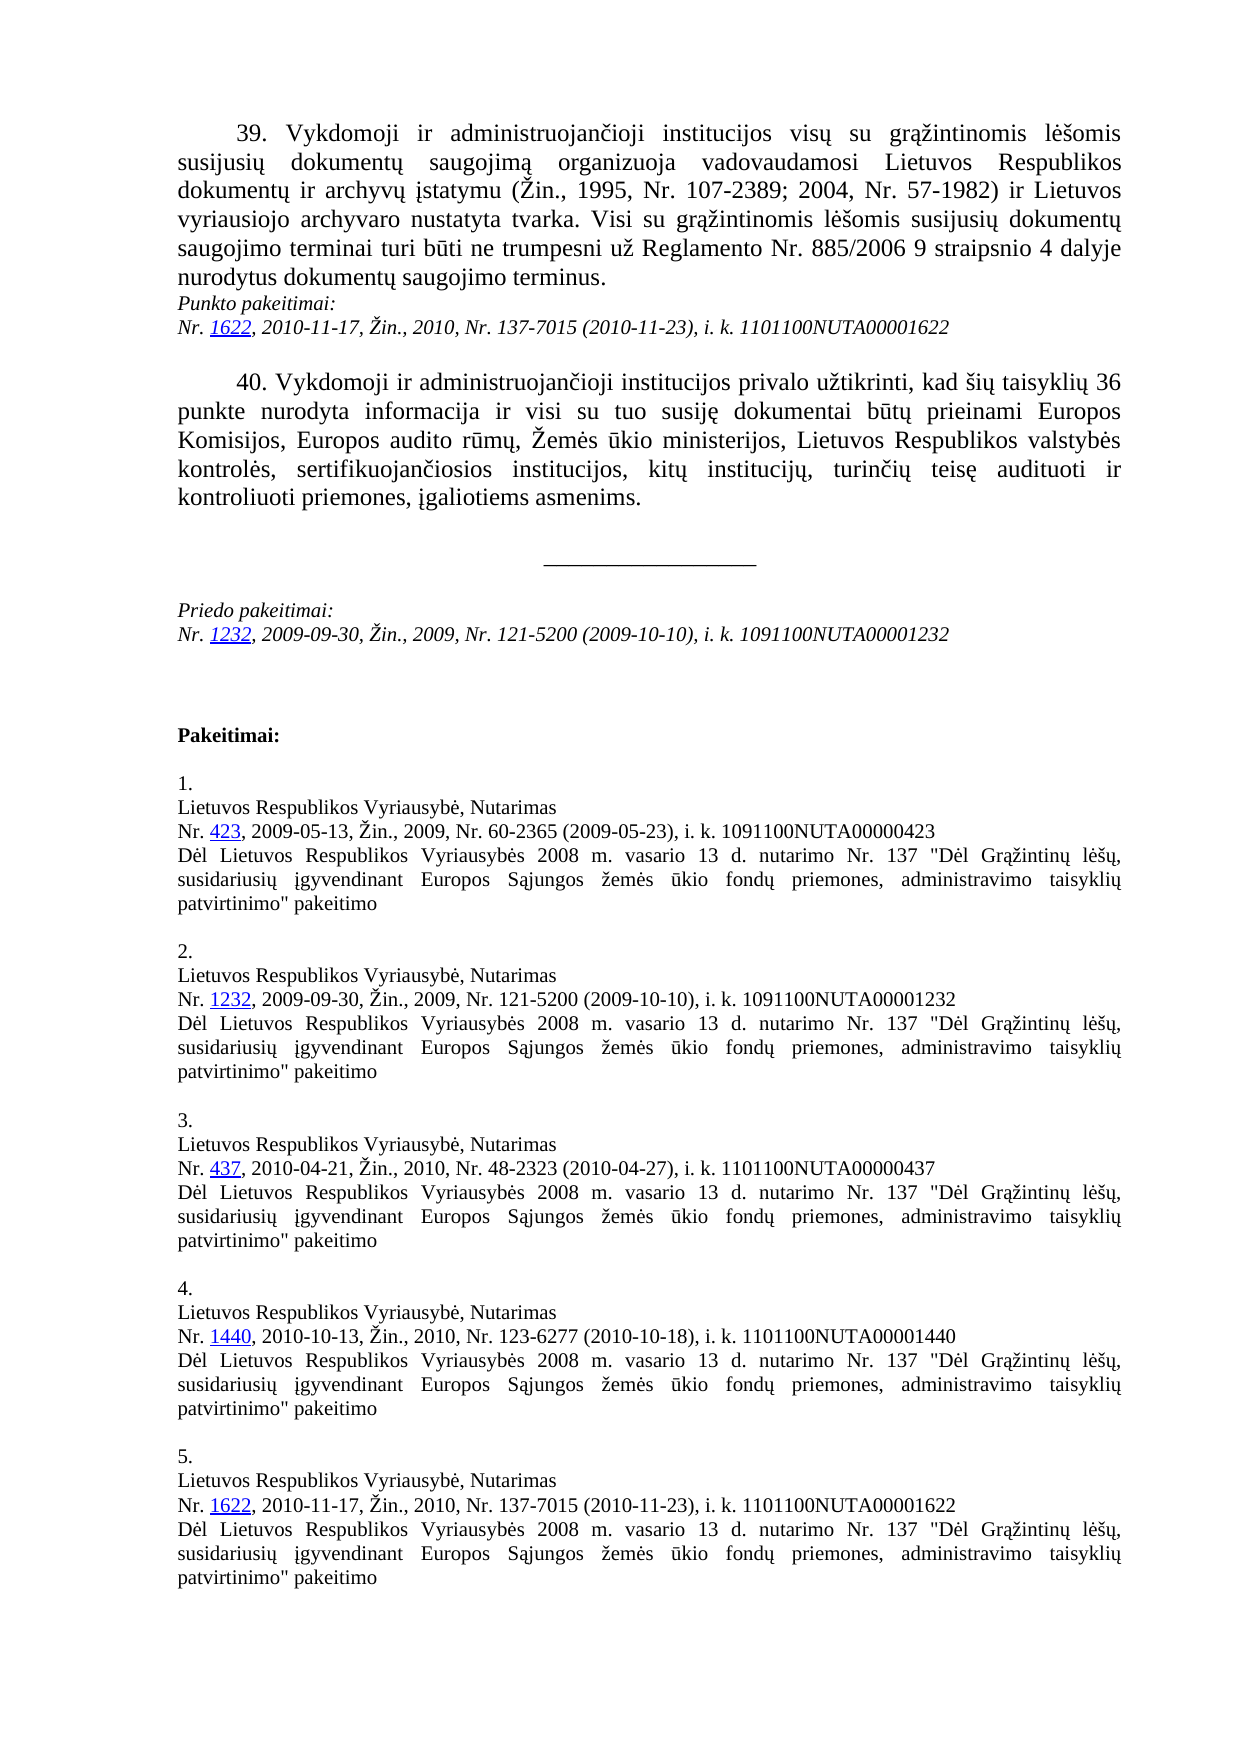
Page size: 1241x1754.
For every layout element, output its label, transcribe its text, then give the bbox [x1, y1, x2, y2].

text 40. Vykdomoji ir administruojančioji institucijos privalo užtikrinti, kad šių taisyklių 36 punkte nurodyta informacija ir visi su tuo susiję dokumentai būtų prieinami Europos Komisijos, Europos audito rūmų, Žemės ūkio ministerijos, Lietuvos Respublikos valstybės kontrolės, sertifikuojančiosios institucijos, kitų institucijų, turinčių teisę audituoti ir kontroliuoti priemones, įgaliotiems asmenims. [177, 367, 1122, 511]
text 3. [177, 1107, 1122, 1132]
text 39. Vykdomoji ir administruojančioji institucijos visų su grąžintinomis lėšomis susijusių dokumentų saugojimą organizuoja vadovaudamosi Lietuvos Respublikos dokumentų ir archyvų įstatymu (Žin., 1995, Nr. 107-2389; 2004, Nr. 57-1982) ir Lietuvos vyriausiojo archyvaro nustatyta tvarka. Visi su grąžintinomis lėšomis susijusių dokumentų saugojimo terminai turi būti ne trumpesni už Reglamento Nr. 885/2006 9 straipsnio 4 dalyje nurodytus dokumentų saugojimo terminus. [177, 118, 1122, 291]
text Nr. 423, 2009-05-13, Žin., 2009, Nr. 60-2365 (2009-05-23), i. k. 1091100NUTA00000423 [177, 819, 1122, 843]
text Lietuvos Respublikos Vyriausybė, Nutarimas [177, 1468, 1122, 1492]
text Lietuvos Respublikos Vyriausybė, Nutarimas [177, 1132, 1122, 1156]
text 1. [177, 771, 1122, 795]
text Nr. 1232, 2009-09-30, Žin., 2009, Nr. 121-5200 (2009-10-10), i. k. 1091100NUTA00001232 [177, 987, 1122, 1011]
text Nr. 437, 2010-04-21, Žin., 2010, Nr. 48-2323 (2010-04-27), i. k. 1101100NUTA00000437 [177, 1156, 1122, 1180]
text Lietuvos Respublikos Vyriausybė, Nutarimas [177, 1300, 1122, 1324]
text Punkto pakeitimai: [177, 291, 1122, 315]
text Lietuvos Respublikos Vyriausybė, Nutarimas [177, 963, 1122, 987]
text Nr. 1622, 2010-11-17, Žin., 2010, Nr. 137-7015 (2010-11-23), i. k. 1101100NUTA00001622 [177, 315, 1122, 339]
text _________________ [177, 540, 1122, 569]
text Nr. 1440, 2010-10-13, Žin., 2010, Nr. 123-6277 (2010-10-18), i. k. 1101100NUTA00001440 [177, 1324, 1122, 1348]
text Dėl Lietuvos Respublikos Vyriausybės 2008 m. vasario 13 d. nutarimo Nr. 137 "Dėl Grąžintinų lėšų, susidariusių įgyvendinant Europos Sąjungos žemės ūkio fondų priemones, administravimo taisyklių patvirtinimo" pakeitimo [177, 1348, 1122, 1420]
text 5. [177, 1444, 1122, 1468]
text Priedo pakeitimai: [177, 597, 1122, 622]
text 2. [177, 939, 1122, 963]
text Dėl Lietuvos Respublikos Vyriausybės 2008 m. vasario 13 d. nutarimo Nr. 137 "Dėl Grąžintinų lėšų, susidariusių įgyvendinant Europos Sąjungos žemės ūkio fondų priemones, administravimo taisyklių patvirtinimo" pakeitimo [177, 1011, 1122, 1083]
text Nr. 1232, 2009-09-30, Žin., 2009, Nr. 121-5200 (2009-10-10), i. k. 1091100NUTA00001232 [177, 622, 1122, 646]
text Dėl Lietuvos Respublikos Vyriausybės 2008 m. vasario 13 d. nutarimo Nr. 137 "Dėl Grąžintinų lėšų, susidariusių įgyvendinant Europos Sąjungos žemės ūkio fondų priemones, administravimo taisyklių patvirtinimo" pakeitimo [177, 843, 1122, 915]
text 4. [177, 1276, 1122, 1300]
text Nr. 1622, 2010-11-17, Žin., 2010, Nr. 137-7015 (2010-11-23), i. k. 1101100NUTA00001622 [177, 1492, 1122, 1517]
text Dėl Lietuvos Respublikos Vyriausybės 2008 m. vasario 13 d. nutarimo Nr. 137 "Dėl Grąžintinų lėšų, susidariusių įgyvendinant Europos Sąjungos žemės ūkio fondų priemones, administravimo taisyklių patvirtinimo" pakeitimo [177, 1517, 1122, 1589]
text Pakeitimai: [177, 722, 1122, 747]
text Lietuvos Respublikos Vyriausybė, Nutarimas [177, 795, 1122, 819]
text Dėl Lietuvos Respublikos Vyriausybės 2008 m. vasario 13 d. nutarimo Nr. 137 "Dėl Grąžintinų lėšų, susidariusių įgyvendinant Europos Sąjungos žemės ūkio fondų priemones, administravimo taisyklių patvirtinimo" pakeitimo [177, 1180, 1122, 1252]
